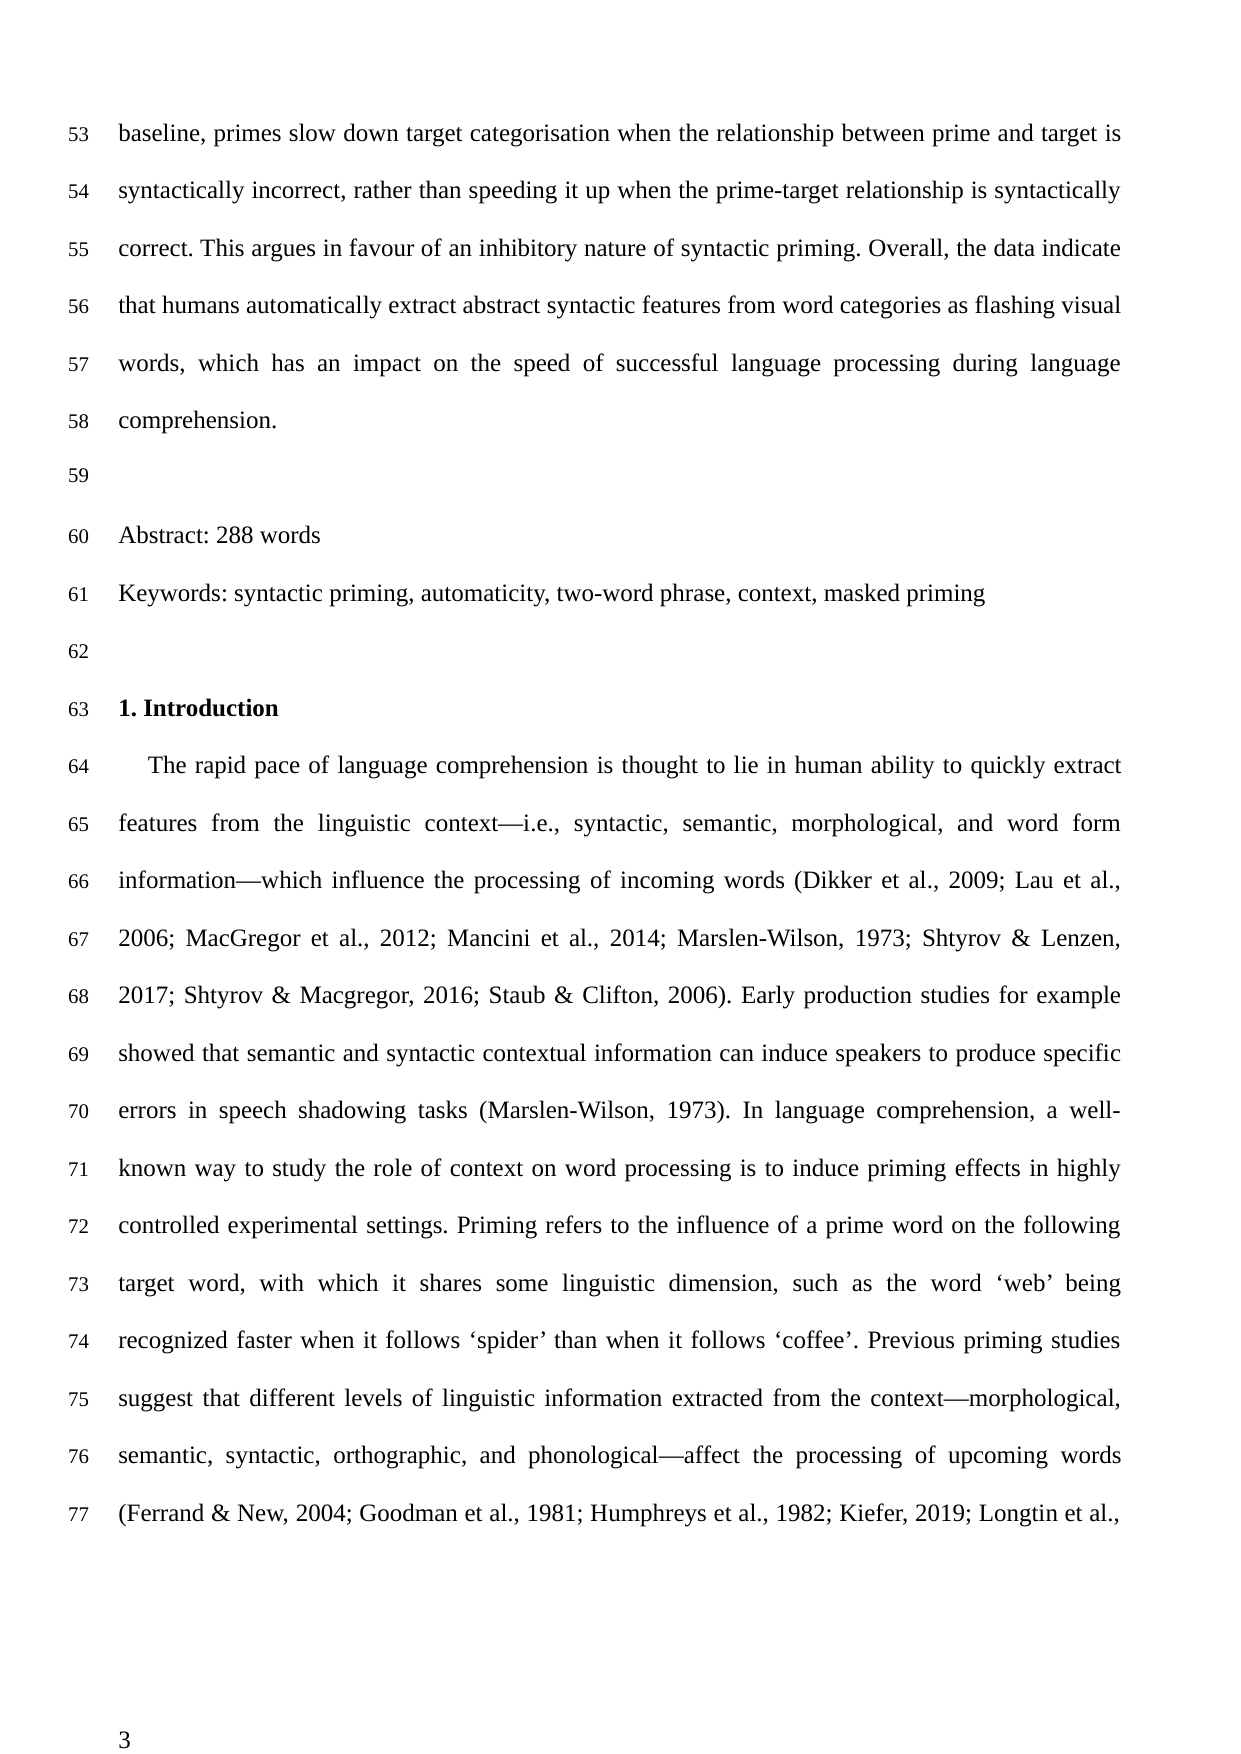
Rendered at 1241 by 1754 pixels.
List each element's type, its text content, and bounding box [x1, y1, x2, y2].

text The rapid pace of language comprehension is thought to lie in human ability to quickly extract features from the linguistic context—i.e., syntactic, semantic, morphological, and word form information—which influence the processing of incoming words (Dikker et al., 2009; Lau et al., 2006; MacGregor et al., 2012; Mancini et al., 2014; Marslen-Wilson, 1973; Shtyrov & Lenzen, 2017; Shtyrov & Macgregor, 2016; Staub & Clifton, 2006). Early production studies for example showed that semantic and syntactic contextual information can induce speakers to produce specific errors in speech shadowing tasks (Marslen-Wilson, 1973). In language comprehension, a well-known way to study the role of context on word processing is to induce priming effects in highly controlled experimental settings. Priming refers to the influence of a prime word on the following target word, with which it shares some linguistic dimension, such as the word ‘web’ being recognized faster when it follows ‘spider’ than when it follows ‘coffee’. Previous priming studies suggest that different levels of linguistic information extracted from the context—morphological, semantic, syntactic, orthographic, and phonological—affect the processing of upcoming words (Ferrand & New, 2004; Goodman et al., 1981; Humphreys et al., 1982; Kiefer, 2019; Longtin et al., [118, 751, 1122, 1527]
text 1. Introduction [118, 693, 1122, 722]
text Keywords: syntactic priming, automaticity, two-word phrase, context, masked priming [118, 578, 1122, 607]
text baseline, primes slow down target categorisation when the relationship between prime and target is syntactically incorrect, rather than speeding it up when the prime-target relationship is syntactically correct. This argues in favour of an inhibitory nature of syntactic priming. Overall, the data indicate that humans automatically extract abstract syntactic features from word categories as flashing visual words, which has an impact on the speed of successful language processing during language comprehension. [118, 118, 1122, 434]
text Abstract: 288 words [118, 521, 1122, 549]
